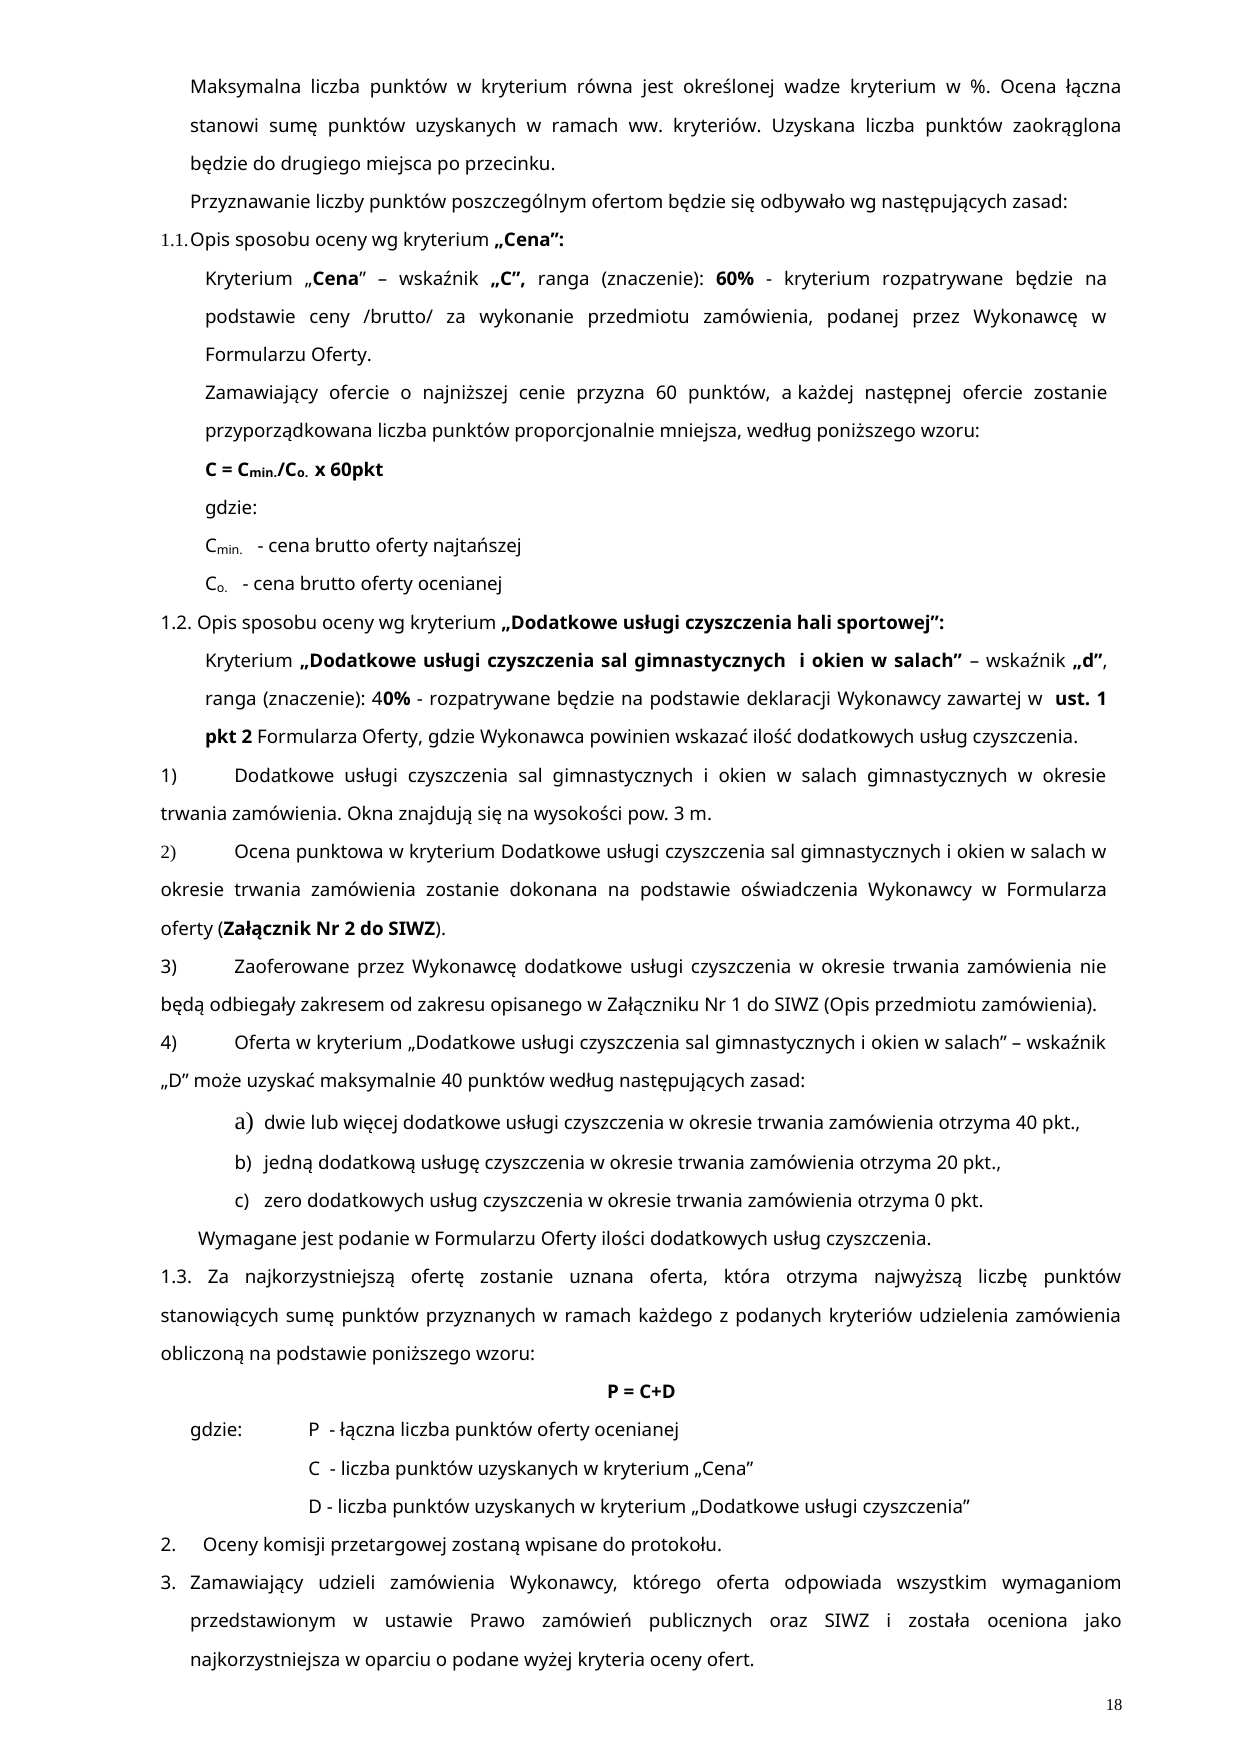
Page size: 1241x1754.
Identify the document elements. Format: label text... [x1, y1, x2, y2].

text C = Cmin./Co. x 60pkt [205, 456, 1122, 482]
list Zamawiający udzieli zamówienia Wykonawcy, którego oferta odpowiada wszystkim wymaganiom przedstawionym w ustawie Prawo zamówień publicznych oraz SIWZ i została oceniona jako najkorzystniejsza w oparciu o podane wyżej kryteria oceny ofert. [160, 1569, 1122, 1672]
list Ocena punktowa w kryterium Dodatkowe usługi czyszczenia sal gimnastycznych i okien w salach w okresie trwania zamówienia zostanie dokonana na podstawie oświadczenia Wykonawcy w Formularza oferty (Załącznik Nr 2 do SIWZ). [160, 838, 1107, 940]
list zero dodatkowych usług czyszczenia w okresie trwania zamówienia otrzyma 0 pkt. [234, 1187, 1107, 1213]
list dwie lub więcej dodatkowe usługi czyszczenia w okresie trwania zamówienia otrzyma 40 pkt., [234, 1106, 1107, 1135]
list Oceny komisji przetargowej zostaną wpisane do protokołu. [160, 1531, 1122, 1557]
text D - liczba punktów uzyskanych w kryterium „Dodatkowe usługi czyszczenia” [308, 1493, 1122, 1519]
list Opis sposobu oceny wg kryterium „Cena”: [160, 227, 1122, 252]
list Zaoferowane przez Wykonawcę dodatkowe usługi czyszczenia w okresie trwania zamówienia nie będą odbiegały zakresem od zakresu opisanego w Załączniku Nr 1 do SIWZ (Opis przedmiotu zamówienia). [160, 953, 1107, 1017]
list jedną dodatkową usługę czyszczenia w okresie trwania zamówienia otrzyma 20 pkt., [234, 1149, 1107, 1174]
text Wymagane jest podanie w Formularzu Oferty ilości dodatkowych usług czyszczenia. [198, 1226, 1107, 1251]
list Oferta w kryterium „Dodatkowe usługi czyszczenia sal gimnastycznych i okien w salach” – wskaźnik „D” może uzyskać maksymalnie 40 punktów według następujących zasad: [160, 1029, 1107, 1093]
text Przyznawanie liczby punktów poszczególnym ofertom będzie się odbywało wg następujących zasad: [190, 188, 1122, 214]
text P = C+D [160, 1378, 1122, 1404]
text Co. - cena brutto oferty ocenianej [205, 571, 1122, 596]
text 1.3. Za najkorzystniejszą ofertę zostanie uznana oferta, która otrzyma najwyższą liczbę punktów stanowiących sumę punktów przyznanych w ramach każdego z podanych kryteriów udzielenia zamówienia obliczoną na podstawie poniższego wzoru: [160, 1264, 1122, 1366]
text Zamawiający ofercie o najniższej cenie przyzna 60 punktów, a każdej następnej ofercie zostanie przyporządkowana liczba punktów proporcjonalnie mniejsza, według poniższego wzoru: [205, 379, 1108, 443]
text Kryterium „Dodatkowe usługi czyszczenia sal gimnastycznych i okien w salach” – wskaźnik „d”, ranga (znaczenie): 40% - rozpatrywane będzie na podstawie deklaracji Wykonawcy zawartej w ust. 1 pkt 2 Formularza Oferty, gdzie Wykonawca powinien wskazać ilość dodatkowych usług czyszczenia. [205, 647, 1107, 749]
text gdzie: P - łączna liczba punktów oferty ocenianej [190, 1417, 1122, 1442]
text Kryterium „Cena” – wskaźnik „C”, ranga (znaczenie): 60% - kryterium rozpatrywane będzie na podstawie ceny /brutto/ za wykonanie przedmiotu zamówienia, podanej przez Wykonawcę w Formularzu Oferty. [205, 265, 1108, 367]
list Dodatkowe usługi czyszczenia sal gimnastycznych i okien w salach gimnastycznych w okresie trwania zamówienia. Okna znajdują się na wysokości pow. 3 m. [160, 762, 1107, 826]
text C - liczba punktów uzyskanych w kryterium „Cena” [308, 1455, 1122, 1480]
text Maksymalna liczba punktów w kryterium równa jest określonej wadze kryterium w %. Ocena łączna stanowi sumę punktów uzyskanych w ramach ww. kryteriów. Uzyskana liczba punktów zaokrąglona będzie do drugiego miejsca po przecinku. [190, 74, 1122, 176]
text gdzie: [205, 494, 1122, 520]
text 1.2. Opis sposobu oceny wg kryterium „Dodatkowe usługi czyszczenia hali sportowej”: [160, 609, 1122, 634]
text Cmin. - cena brutto oferty najtańszej [205, 532, 1122, 558]
